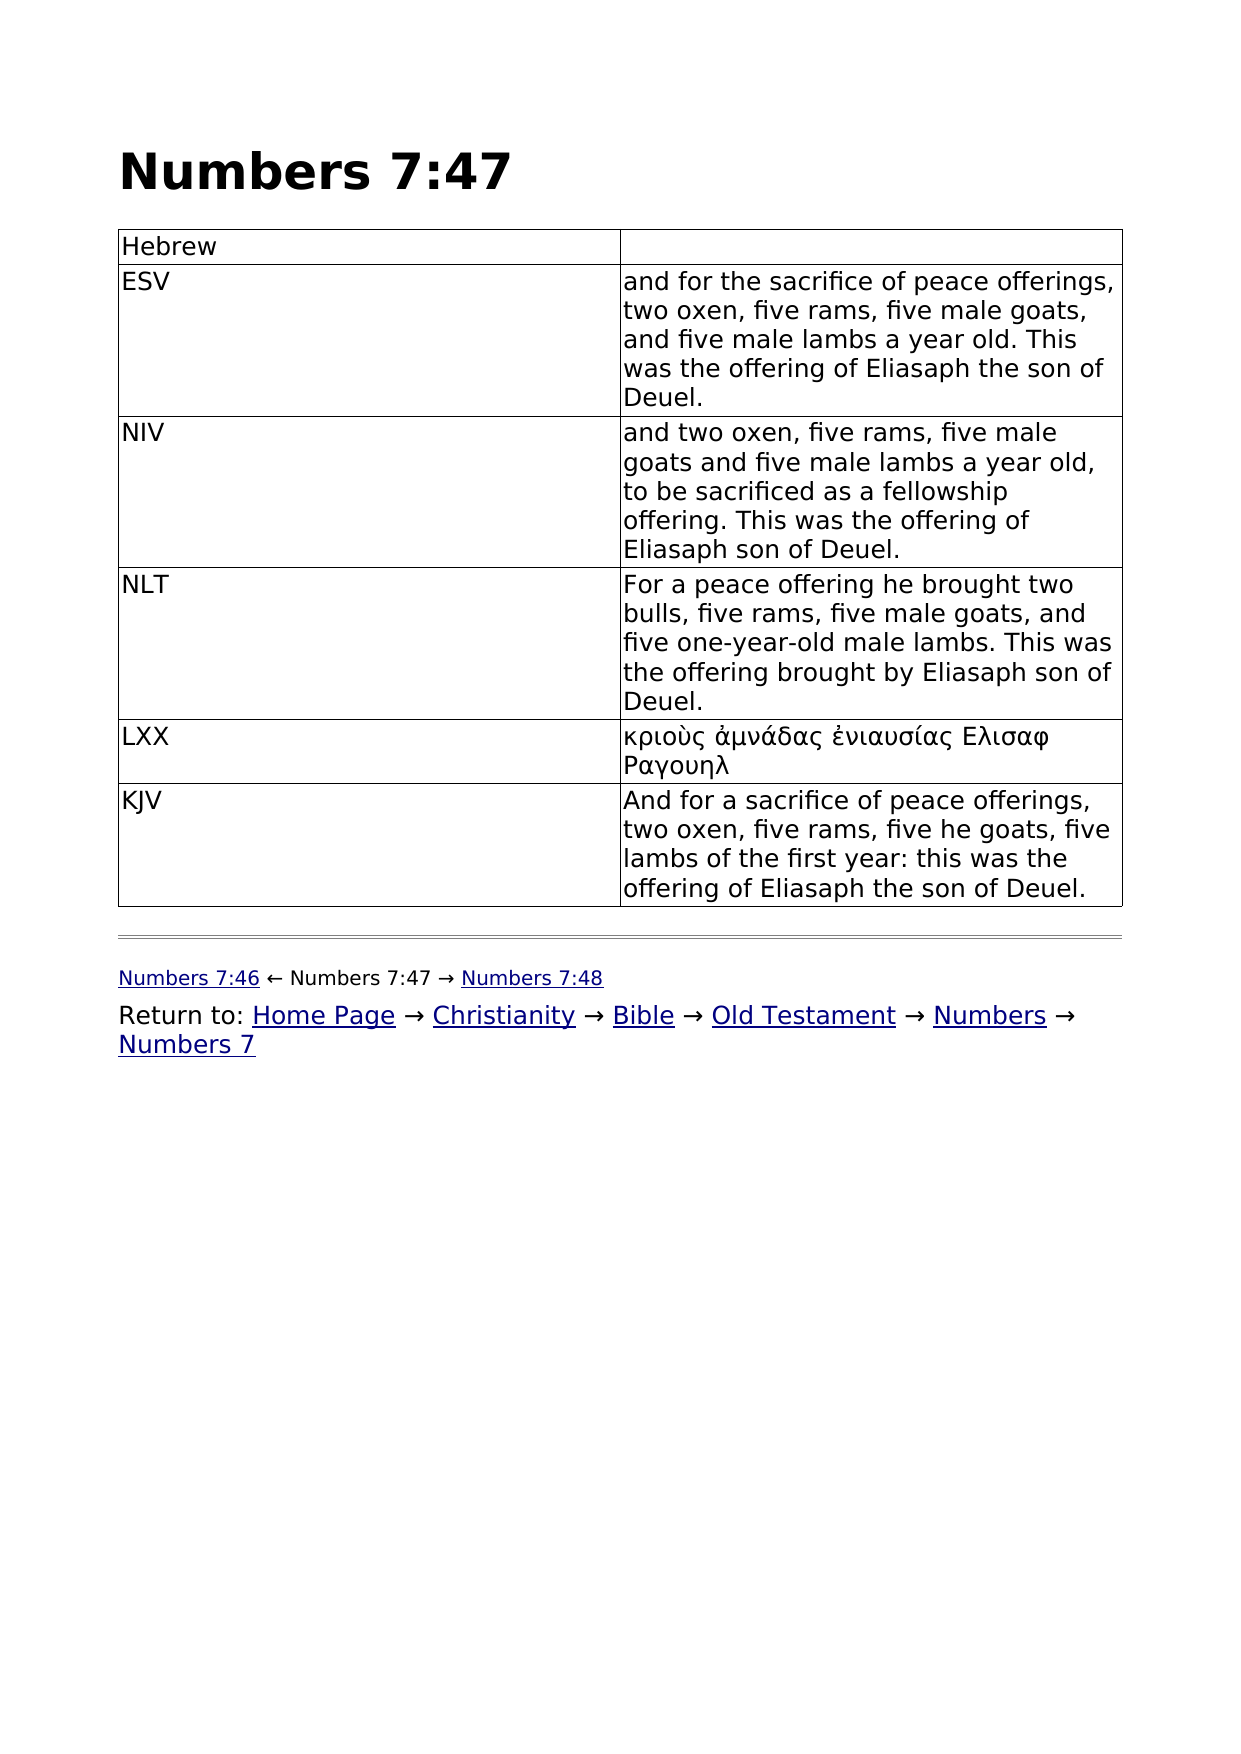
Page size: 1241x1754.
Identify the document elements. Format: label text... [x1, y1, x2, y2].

table_cell ESV [119, 265, 620, 416]
text Numbers 7:46 ← Numbers 7:47 → Numbers 7:48 [118, 967, 1122, 1001]
table_cell NLT [119, 568, 620, 719]
subtitle Numbers 7:47 [118, 143, 1122, 201]
table_cell and for the sacrifice of peace offerings, two oxen, five rams, five male goats, and five male lambs a year old. This was the offering of Eliasaph the son of Deuel. [621, 265, 1122, 416]
table_cell And for a sacrifice of peace offerings, two oxen, five rams, five he goats, five lambs of the first year: this was the offering of Eliasaph the son of Deuel. [621, 784, 1122, 906]
table_cell KJV [119, 784, 620, 906]
table_cell κριοὺς ἀμνάδας ἐνιαυσίας Ελισαφ Ραγουηλ [621, 720, 1122, 783]
text Return to: Home Page → Christianity → Bible → Old Testament → Numbers → Numbers 7 [118, 1001, 1122, 1059]
table_cell NIV [119, 417, 620, 567]
table_cell LXX [119, 720, 620, 783]
table_cell For a peace offering he brought two bulls, five rams, five male goats, and five one-year-old male lambs. This was the offering brought by Eliasaph son of Deuel. [621, 568, 1122, 719]
table_header [621, 230, 1122, 264]
table_cell and two oxen, five rams, five male goats and five male lambs a year old, to be sacrificed as a fellowship offering. This was the offering of Eliasaph son of Deuel. [621, 417, 1122, 567]
table_header Hebrew [119, 230, 620, 264]
